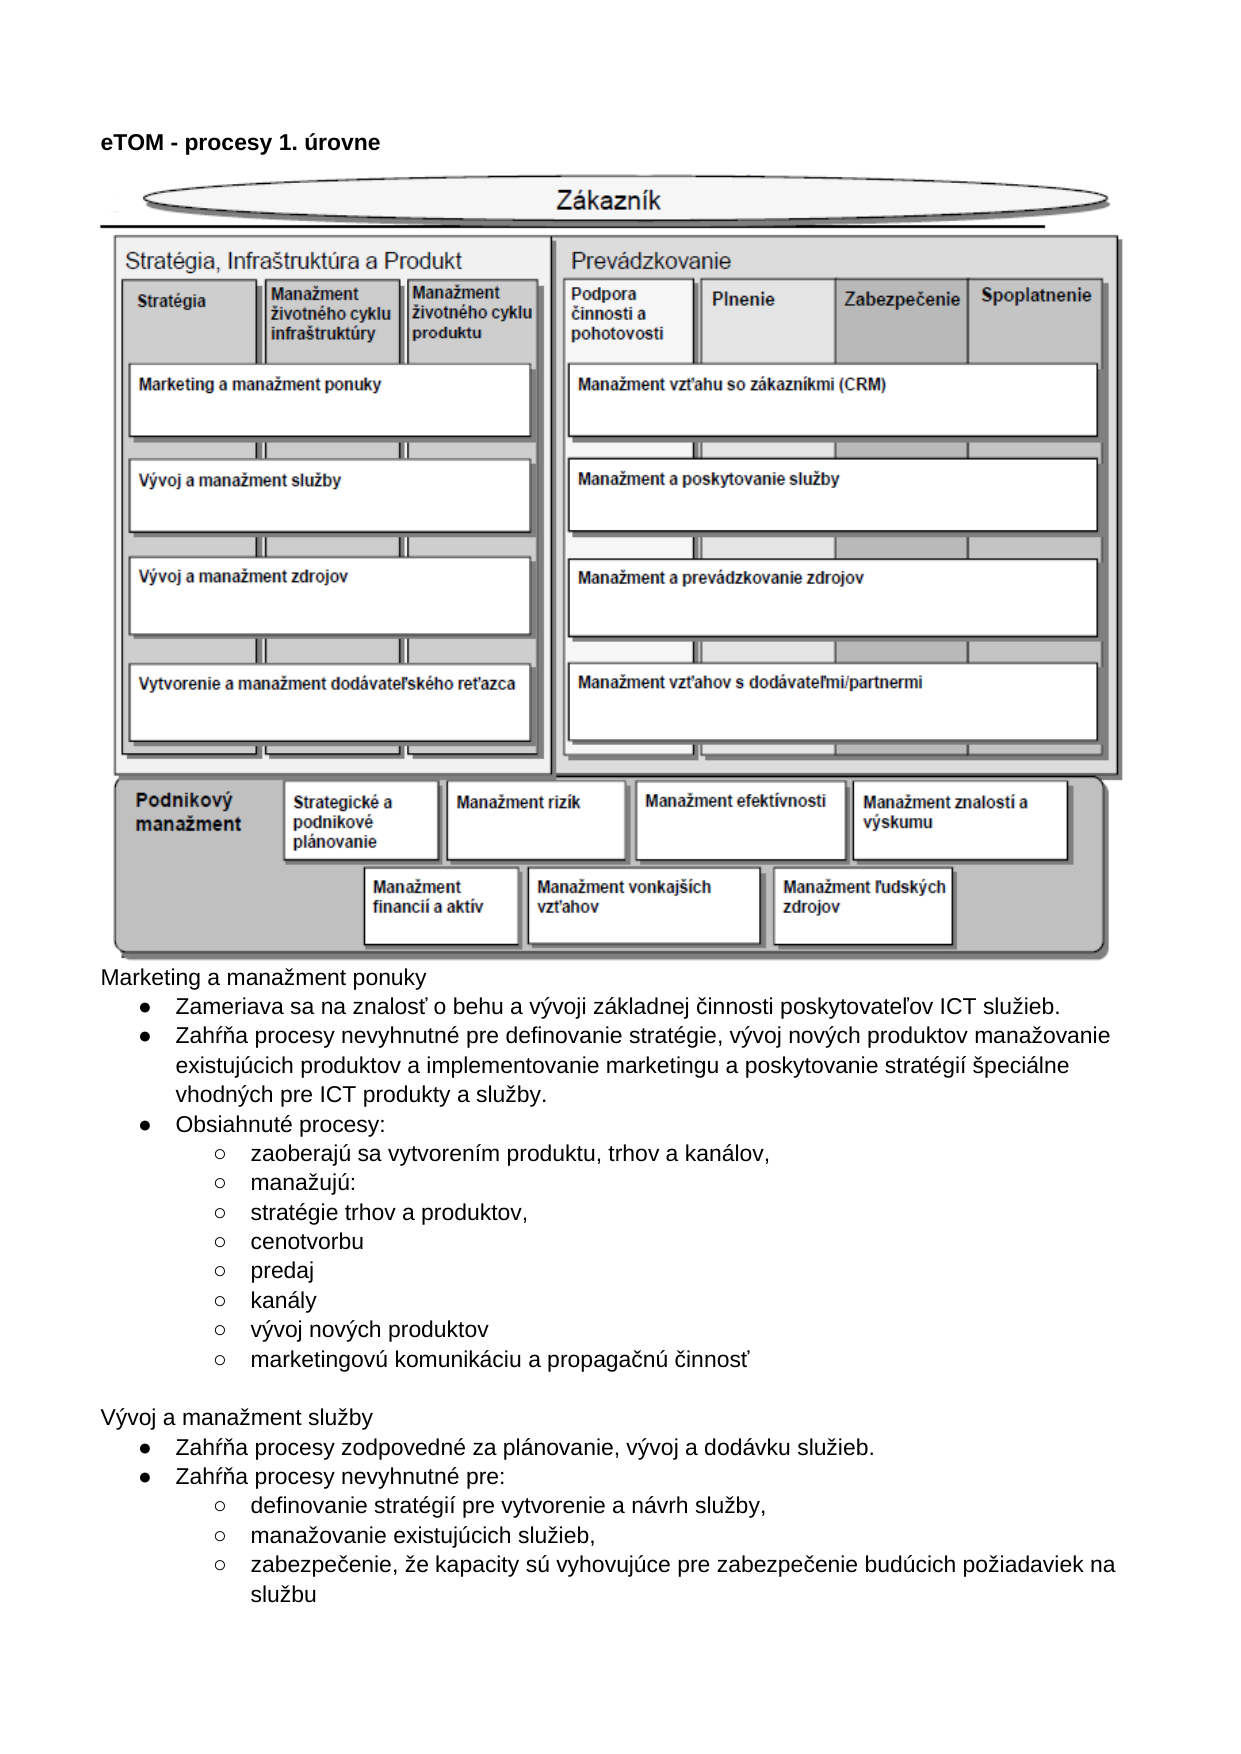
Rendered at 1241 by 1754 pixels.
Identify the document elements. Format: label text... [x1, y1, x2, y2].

text Vývoj a manažment služby [100, 1405, 1140, 1431]
list vývoj nových produktov [213, 1317, 1140, 1343]
text eTOM - procesy 1. úrovne [100, 130, 1140, 155]
list manažovanie existujúcich služieb, [213, 1523, 1140, 1548]
picture [100, 159, 1140, 961]
list Zahŕňa procesy zodpovedné za plánovanie, vývoj a dodávku služieb. [138, 1434, 1140, 1460]
list kanály [213, 1288, 1140, 1313]
text Marketing a manažment ponuky [100, 964, 1140, 990]
list Obsiahnuté procesy: [138, 1111, 1140, 1137]
list zaoberajú sa vytvorením produktu, trhov a kanálov, [213, 1141, 1140, 1166]
list Zahŕňa procesy nevyhnutné pre definovanie stratégie, vývoj nových produktov manažovanie existujúcich produktov a implementovanie marketingu a poskytovanie stratégií špeciálne vhodných pre ICT produkty a služby. [138, 1023, 1140, 1108]
list predaj [213, 1258, 1140, 1284]
list Zameriava sa na znalosť o behu a vývoji základnej činnosti poskytovateľov ICT služieb. [138, 994, 1140, 1019]
list stratégie trhov a produktov, [213, 1199, 1140, 1225]
list definovanie stratégií pre vytvorenie a návrh služby, [213, 1493, 1140, 1519]
list manažujú: [213, 1170, 1140, 1196]
list Zahŕňa procesy nevyhnutné pre: [138, 1464, 1140, 1489]
list zabezpečenie, že kapacity sú vyhovujúce pre zabezpečenie budúcich požiadaviek na službu [213, 1552, 1140, 1607]
list marketingovú komunikáciu a propagačnú činnosť [213, 1346, 1140, 1372]
list cenotvorbu [213, 1229, 1140, 1254]
